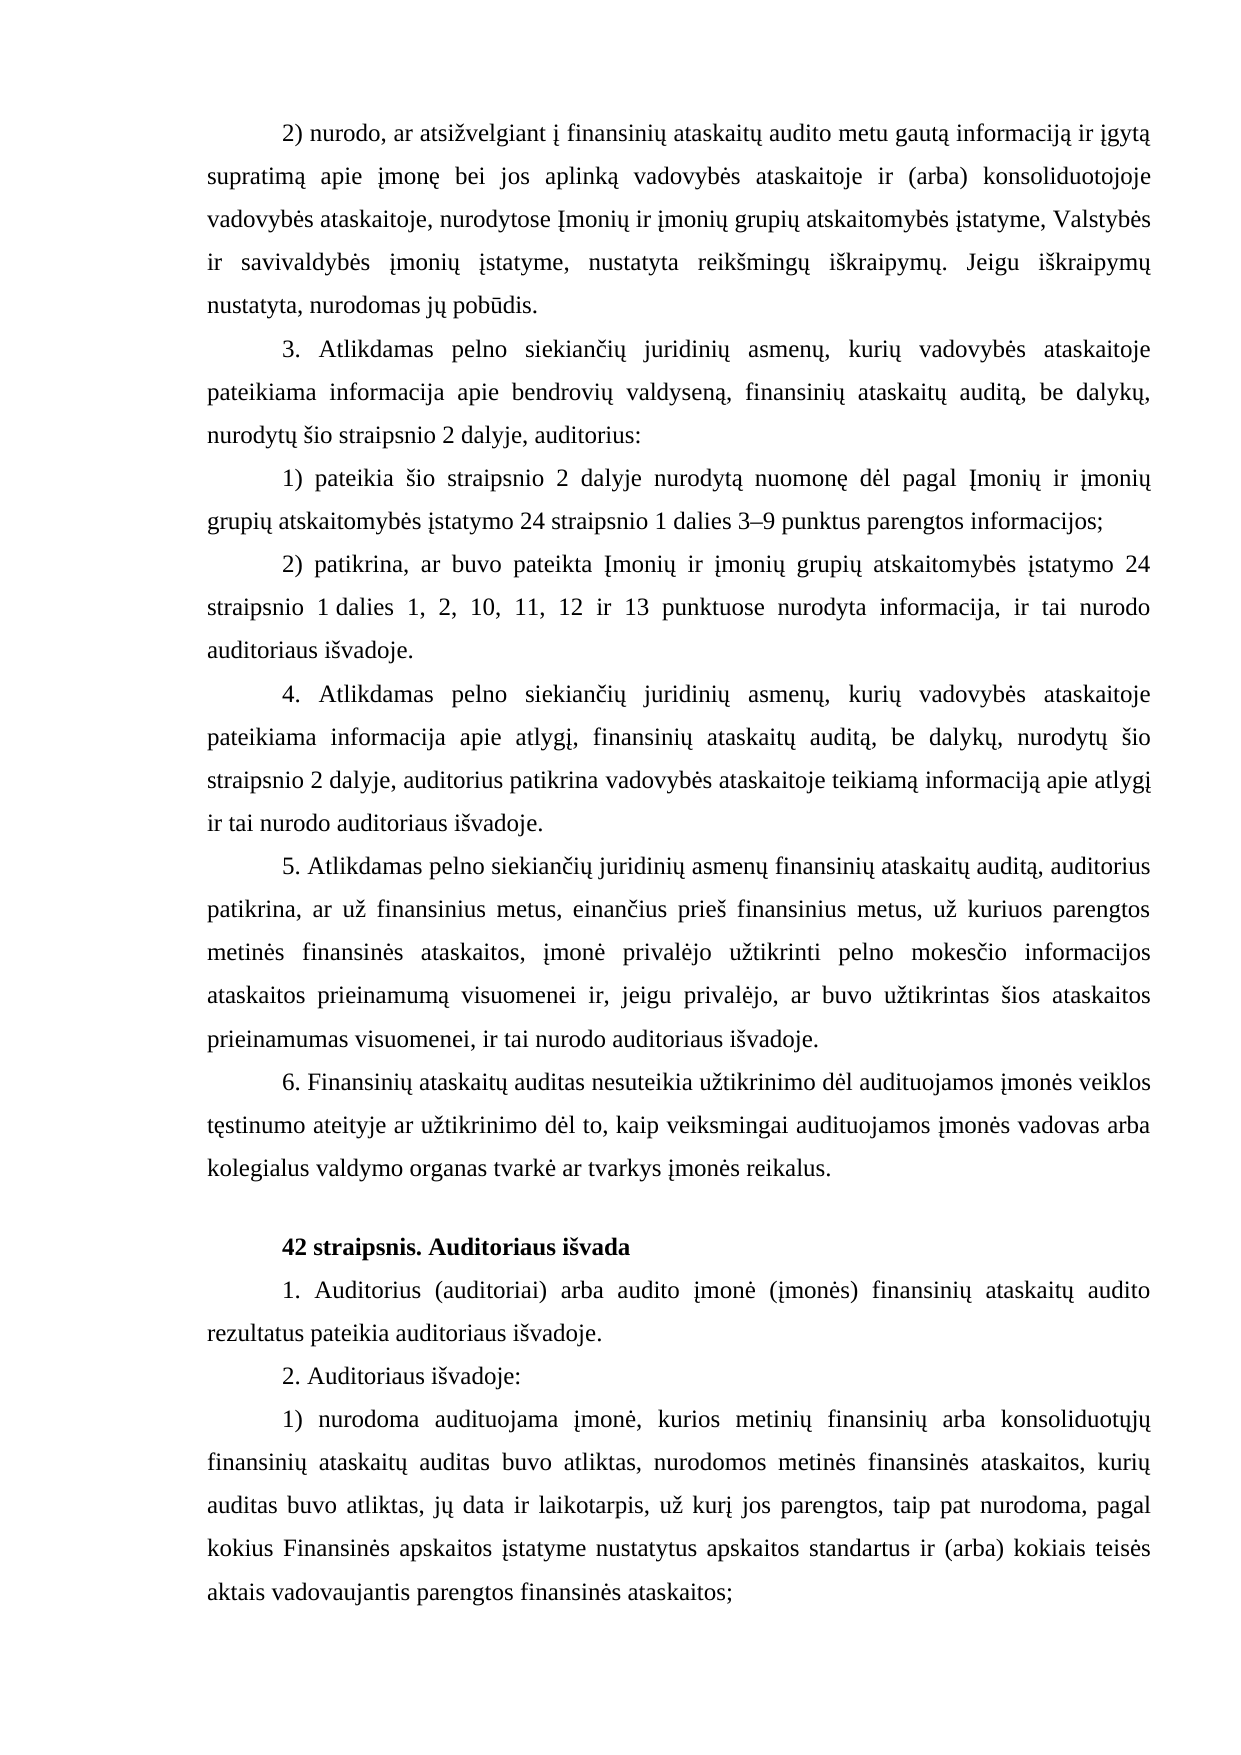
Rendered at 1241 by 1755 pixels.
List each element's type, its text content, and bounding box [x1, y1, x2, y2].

text 5. Atlikdamas pelno siekiančių juridinių asmenų finansinių ataskaitų auditą, auditorius patikrina, ar už finansinius metus, einančius prieš finansinius metus, už kuriuos parengtos metinės finansinės ataskaitos, įmonė privalėjo užtikrinti pelno mokesčio informacijos ataskaitos prieinamumą visuomenei ir, jeigu privalėjo, ar buvo užtikrintas šios ataskaitos prieinamumas visuomenei, ir tai nurodo auditoriaus išvadoje. [207, 851, 1152, 1052]
text 3. Atlikdamas pelno siekiančių juridinių asmenų, kurių vadovybės ataskaitoje pateikiama informacija apie bendrovių valdyseną, finansinių ataskaitų auditą, be dalykų, nurodytų šio straipsnio 2 dalyje, auditorius: [207, 334, 1152, 449]
text 1. Auditorius (auditoriai) arba audito įmonė (įmonės) finansinių ataskaitų audito rezultatus pateikia auditoriaus išvadoje. [207, 1275, 1152, 1347]
text 42 straipsnis. Auditoriaus išvada [207, 1232, 1152, 1260]
text 1) nurodoma audituojama įmonė, kurios metinių finansinių arba konsoliduotųjų finansinių ataskaitų auditas buvo atliktas, nurodomos metinės finansinės ataskaitos, kurių auditas buvo atliktas, jų data ir laikotarpis, už kurį jos parengtos, taip pat nurodoma, pagal kokius Finansinės apskaitos įstatyme nustatytus apskaitos standartus ir (arba) kokiais teisės aktais vadovaujantis parengtos finansinės ataskaitos; [207, 1404, 1152, 1605]
text 2) nurodo, ar atsižvelgiant į finansinių ataskaitų audito metu gautą informaciją ir įgytą supratimą apie įmonę bei jos aplinką vadovybės ataskaitoje ir (arba) konsoliduotojoje vadovybės ataskaitoje, nurodytose Įmonių ir įmonių grupių atskaitomybės įstatyme, Valstybės ir savivaldybės įmonių įstatyme, nustatyta reikšmingų iškraipymų. Jeigu iškraipymų nustatyta, nurodomas jų pobūdis. [207, 118, 1152, 319]
text 2) patikrina, ar buvo pateikta Įmonių ir įmonių grupių atskaitomybės įstatymo 24 straipsnio 1 dalies 1, 2, 10, 11, 12 ir 13 punktuose nurodyta informacija, ir tai nurodo auditoriaus išvadoje. [207, 549, 1152, 664]
text 1) pateikia šio straipsnio 2 dalyje nurodytą nuomonę dėl pagal Įmonių ir įmonių grupių atskaitomybės įstatymo 24 straipsnio 1 dalies 3–9 punktus parengtos informacijos; [207, 463, 1152, 535]
text 2. Auditoriaus išvadoje: [207, 1361, 1152, 1390]
text 4. Atlikdamas pelno siekiančių juridinių asmenų, kurių vadovybės ataskaitoje pateikiama informacija apie atlygį, finansinių ataskaitų auditą, be dalykų, nurodytų šio straipsnio 2 dalyje, auditorius patikrina vadovybės ataskaitoje teikiamą informaciją apie atlygį ir tai nurodo auditoriaus išvadoje. [207, 679, 1152, 837]
text 6. Finansinių ataskaitų auditas nesuteikia užtikrinimo dėl audituojamos įmonės veiklos tęstinumo ateityje ar užtikrinimo dėl to, kaip veiksmingai audituojamos įmonės vadovas arba kolegialus valdymo organas tvarkė ar tvarkys įmonės reikalus. [207, 1067, 1152, 1182]
